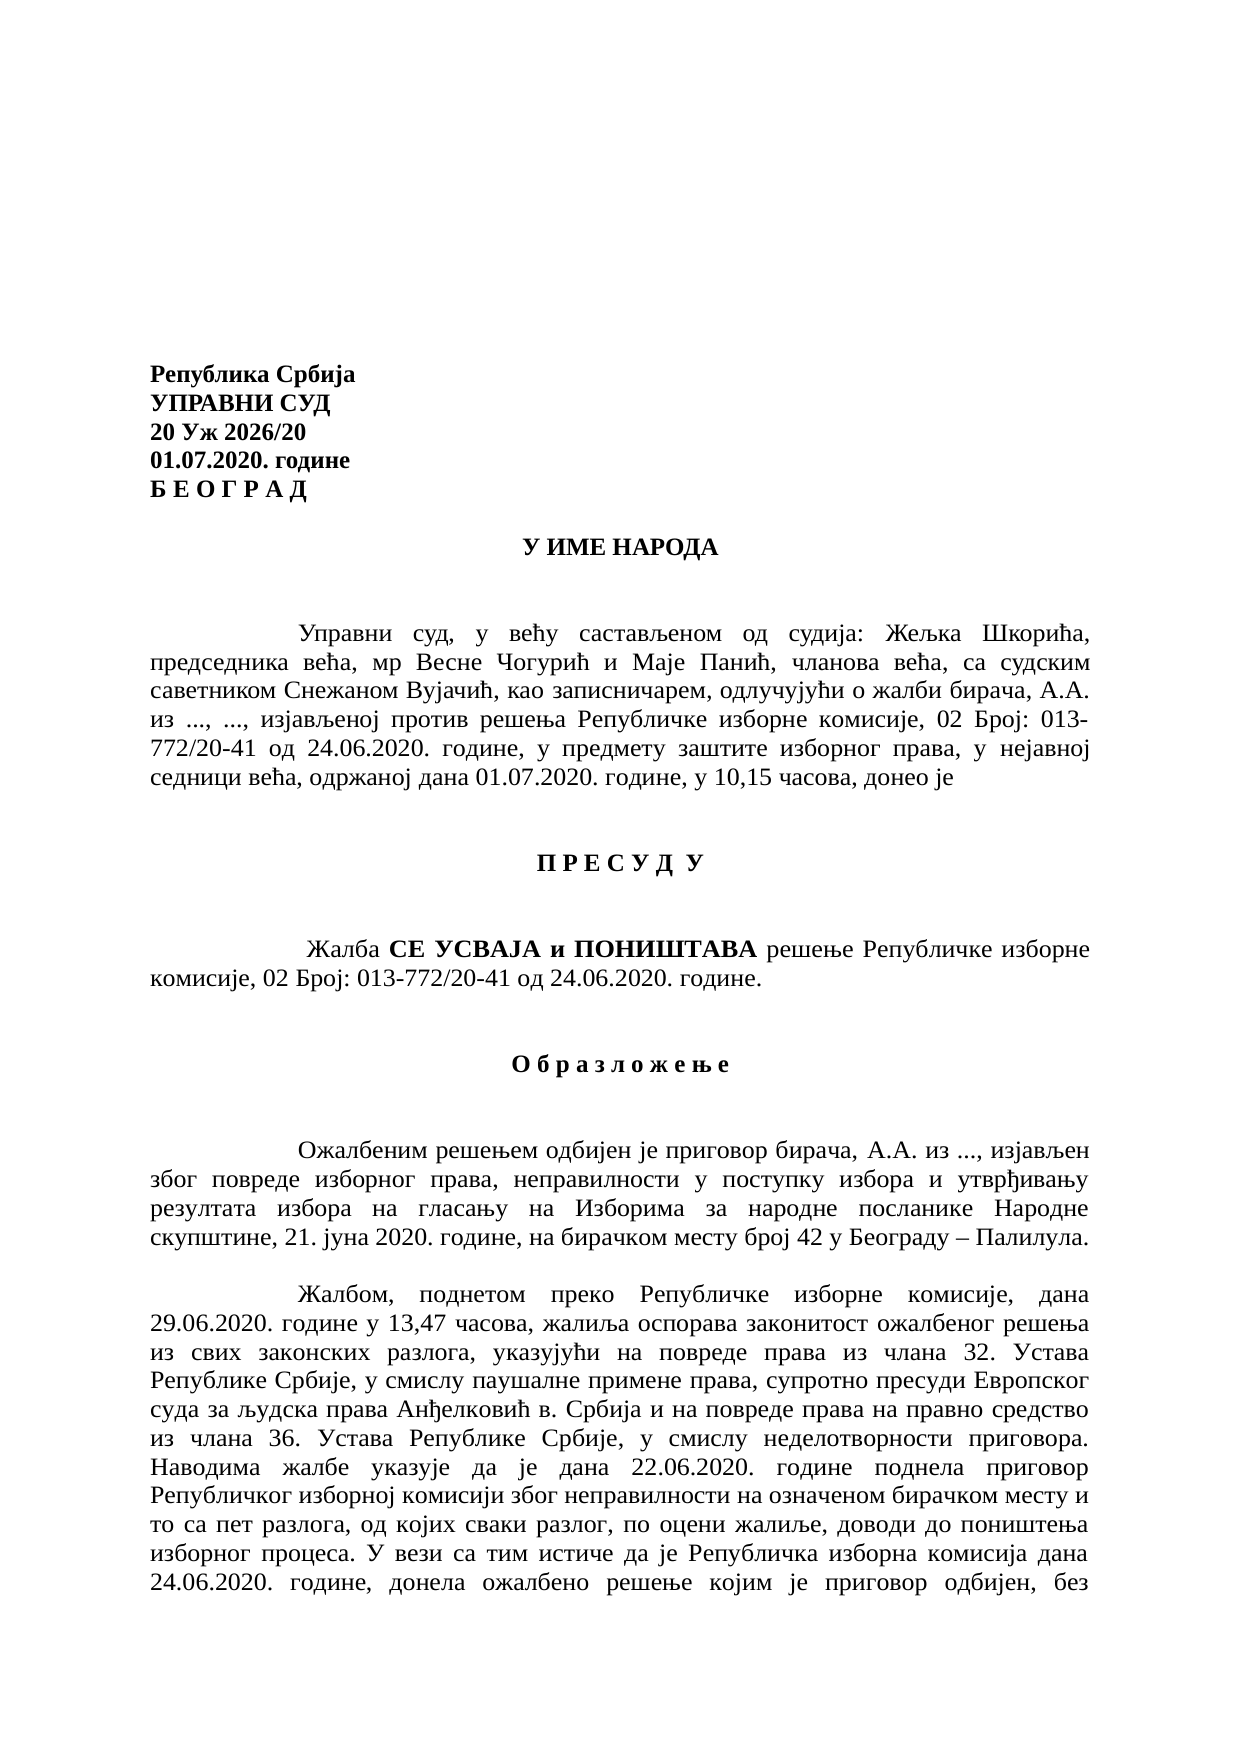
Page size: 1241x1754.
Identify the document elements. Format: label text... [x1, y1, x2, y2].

text Жалбом, поднетом преко Републичке изборне комисије, дана 29.06.2020. године у 13,47 часова, жалиља оспорава законитост ожалбеног решења из свих законских разлога, указујући на повреде права из члана 32. Устава Републике Србије, у смислу паушалне примене права, супротно пресуди Европског суда за људска права Анђелковић в. Србија и на повреде права на правно средство из члана 36. Устава Републике Србије, у смислу неделотворности приговора. Наводима жалбе указује да је дана 22.06.2020. године поднела приговор Републичког изборној комисији због неправилности на означеном бирачком месту и то са пет разлога, од којих сваки разлог, по оцени жалиље, доводи до поништења изборног процеса. У вези са тим истиче да је Републичка изборна комисија дана 24.06.2020. године, донела ожалбено решење којим је приговор одбијен, без [150, 1279, 1090, 1595]
text 01.07.2020. године [150, 445, 1090, 474]
text О б р а з л о ж е њ е [150, 1049, 1090, 1078]
text Ожалбеним решењем одбијен је приговор бирача, A.A. из ..., изјављен због повреде изборног права, неправилности у поступку избора и утврђивању резултата избора на гласању на Изборима за народне посланике Народне скупштине, 21. јуна 2020. године, на бирачком месту број 42 у Београду – Палилула. [150, 1135, 1090, 1250]
text У ИМЕ НАРОДА [150, 532, 1090, 560]
text Б Е О Г Р А Д [150, 474, 1090, 503]
text Управни суд, у већу састављеном од судија: Жељка Шкорића, председника већа, мр Весне Чогурић и Маје Панић, чланова већа, са судским саветником Снежаном Вујачић, као записничарем, одлучујући о жалби бирача, A.A. из ..., ..., изјављеној против решења Републичке изборне комисије, 02 Број: 013-772/20-41 од 24.06.2020. године, у предмету заштите изборног права, у нејавној седници већа, одржаној дана 01.07.2020. године, у 10,15 часова, донео је [150, 618, 1090, 790]
text П Р Е С У Д У [150, 848, 1090, 877]
text УПРАВНИ СУД [150, 388, 1090, 417]
text Република Србија [150, 148, 1090, 388]
text 20 Уж 2026/20 [150, 417, 1090, 445]
text Жалба СЕ УСВАЈА и ПОНИШТАВА решење Републичке изборне комисије, 02 Број: 013-772/20-41 од 24.06.2020. године. [150, 934, 1090, 992]
